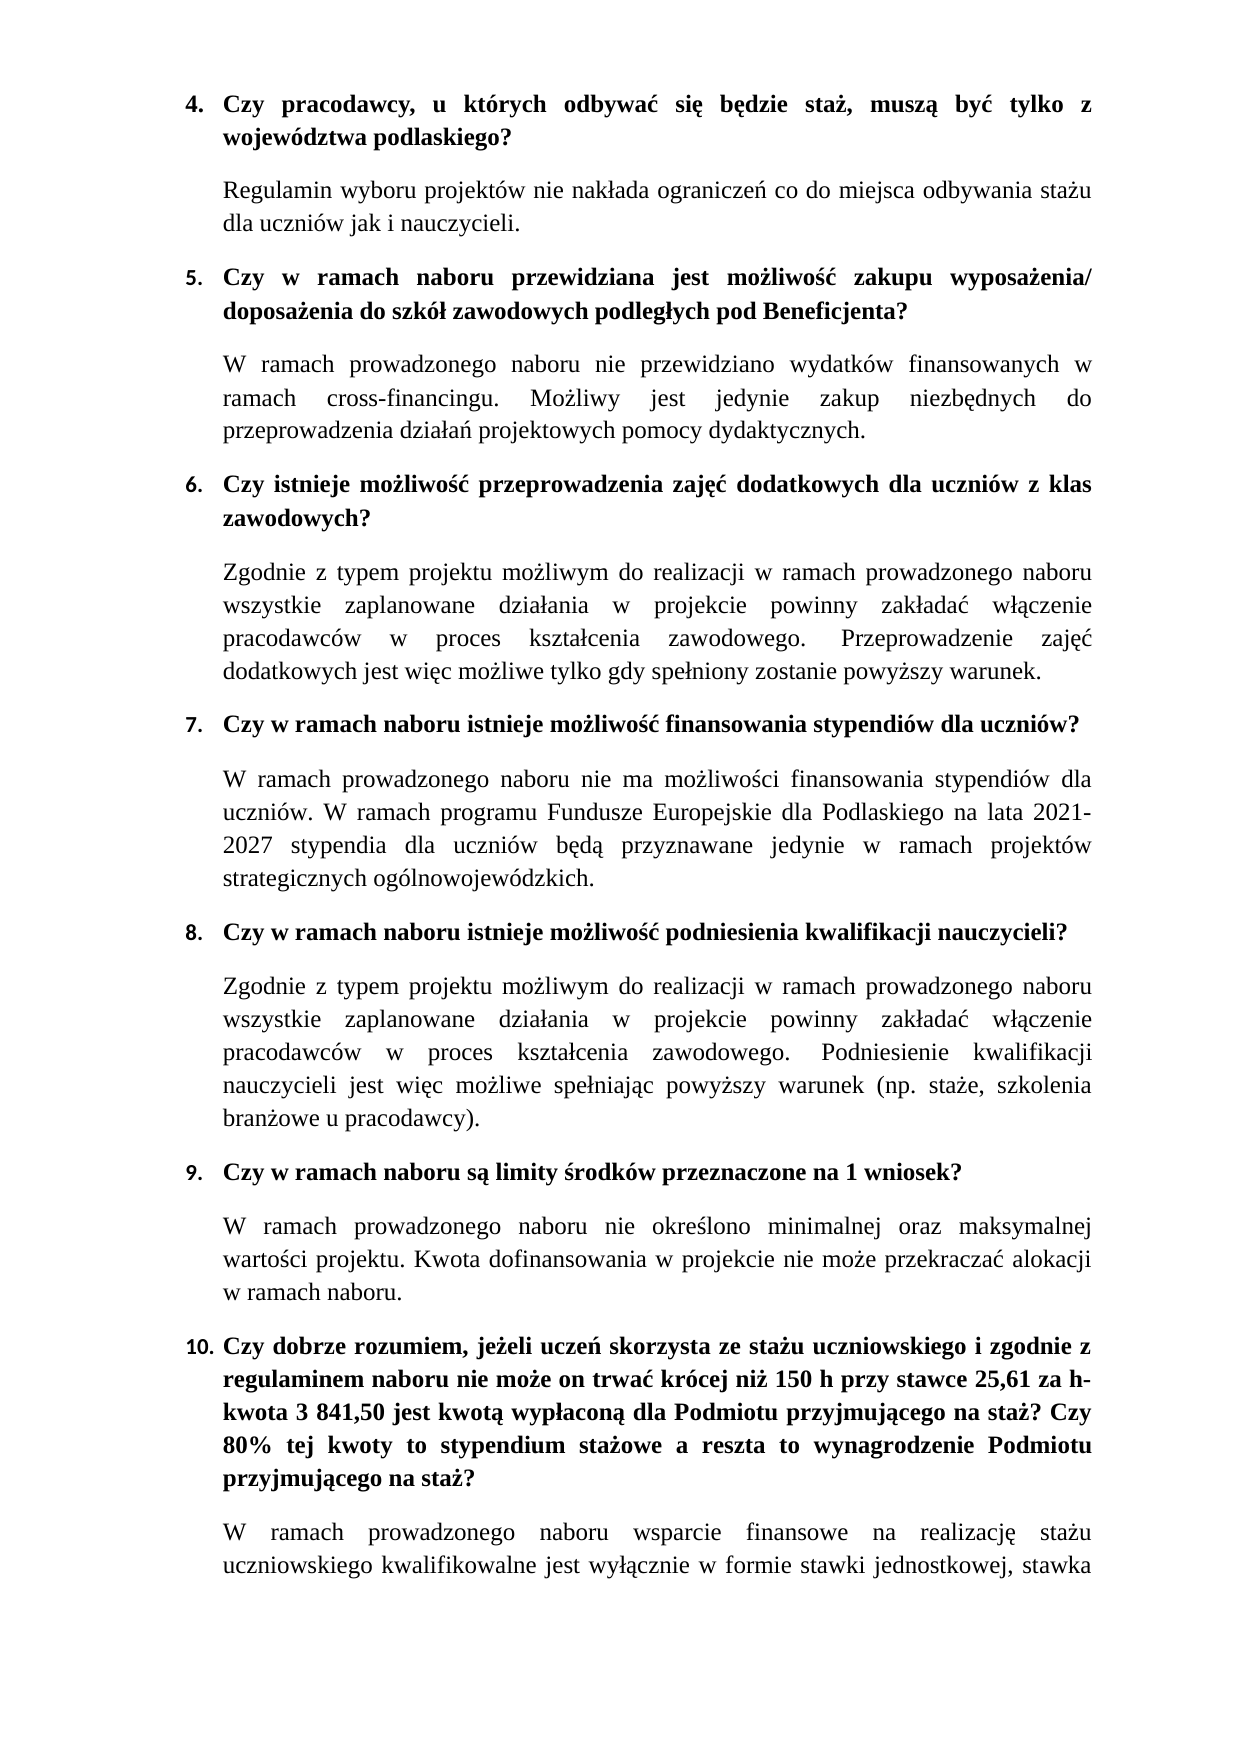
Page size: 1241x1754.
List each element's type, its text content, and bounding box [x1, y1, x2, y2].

list Czy w ramach naboru istnieje możliwość finansowania stypendiów dla uczniów? [185, 709, 1093, 739]
list Czy w ramach naboru istnieje możliwość podniesienia kwalifikacji nauczycieli? [185, 917, 1093, 946]
list Czy istnieje możliwość przeprowadzenia zajęć dodatkowych dla uczniów z klas zawodowych? [185, 469, 1093, 532]
text Regulamin wyboru projektów nie nakłada ograniczeń co do miejsca odbywania stażu dla uczniów jak i nauczycieli. [223, 176, 1093, 237]
text W ramach prowadzonego naboru nie przewidziano wydatków finansowanych w ramach cross-financingu. Możliwy jest jedynie zakup niezbędnych do przeprowadzenia działań projektowych pomocy dydaktycznych. [223, 349, 1093, 444]
text Zgodnie z typem projektu możliwym do realizacji w ramach prowadzonego naboru wszystkie zaplanowane działania w projekcie powinny zakładać włączenie pracodawców w proces kształcenia zawodowego. Podniesienie kwalifikacji nauczycieli jest więc możliwe spełniając powyższy warunek (np. staże, szkolenia branżowe u pracodawcy). [223, 971, 1093, 1132]
text Zgodnie z typem projektu możliwym do realizacji w ramach prowadzonego naboru wszystkie zaplanowane działania w projekcie powinny zakładać włączenie pracodawców w proces kształcenia zawodowego. Przeprowadzenie zajęć dodatkowych jest więc możliwe tylko gdy spełniony zostanie powyższy warunek. [223, 557, 1093, 684]
list Czy dobrze rozumiem, jeżeli uczeń skorzysta ze stażu uczniowskiego i zgodnie z regulaminem naboru nie może on trwać krócej niż 150 h przy stawce 25,61 za h-kwota 3 841,50 jest kwotą wypłaconą dla Podmiotu przyjmującego na staż? Czy 80% tej kwoty to stypendium stażowe a reszta to wynagrodzenie Podmiotu przyjmującego na staż? [185, 1331, 1093, 1492]
text W ramach prowadzonego naboru nie ma możliwości finansowania stypendiów dla uczniów. W ramach programu Fundusze Europejskie dla Podlaskiego na lata 2021-2027 stypendia dla uczniów będą przyznawane jedynie w ramach projektów strategicznych ogólnowojewódzkich. [223, 764, 1093, 892]
list Czy w ramach naboru są limity środków przeznaczone na 1 wniosek? [185, 1157, 1093, 1186]
text W ramach prowadzonego naboru wsparcie finansowe na realizację stażu uczniowskiego kwalifikowalne jest wyłącznie w formie stawki jednostkowej, stawka [223, 1517, 1093, 1579]
list Czy pracodawcy, u których odbywać się będzie staż, muszą być tylko z województwa podlaskiego? [185, 89, 1093, 150]
list Czy w ramach naboru przewidziana jest możliwość zakupu wyposażenia/ doposażenia do szkół zawodowych podległych pod Beneficjenta? [185, 262, 1093, 324]
text W ramach prowadzonego naboru nie określono minimalnej oraz maksymalnej wartości projektu. Kwota dofinansowania w projekcie nie może przekraczać alokacji w ramach naboru. [223, 1211, 1093, 1306]
